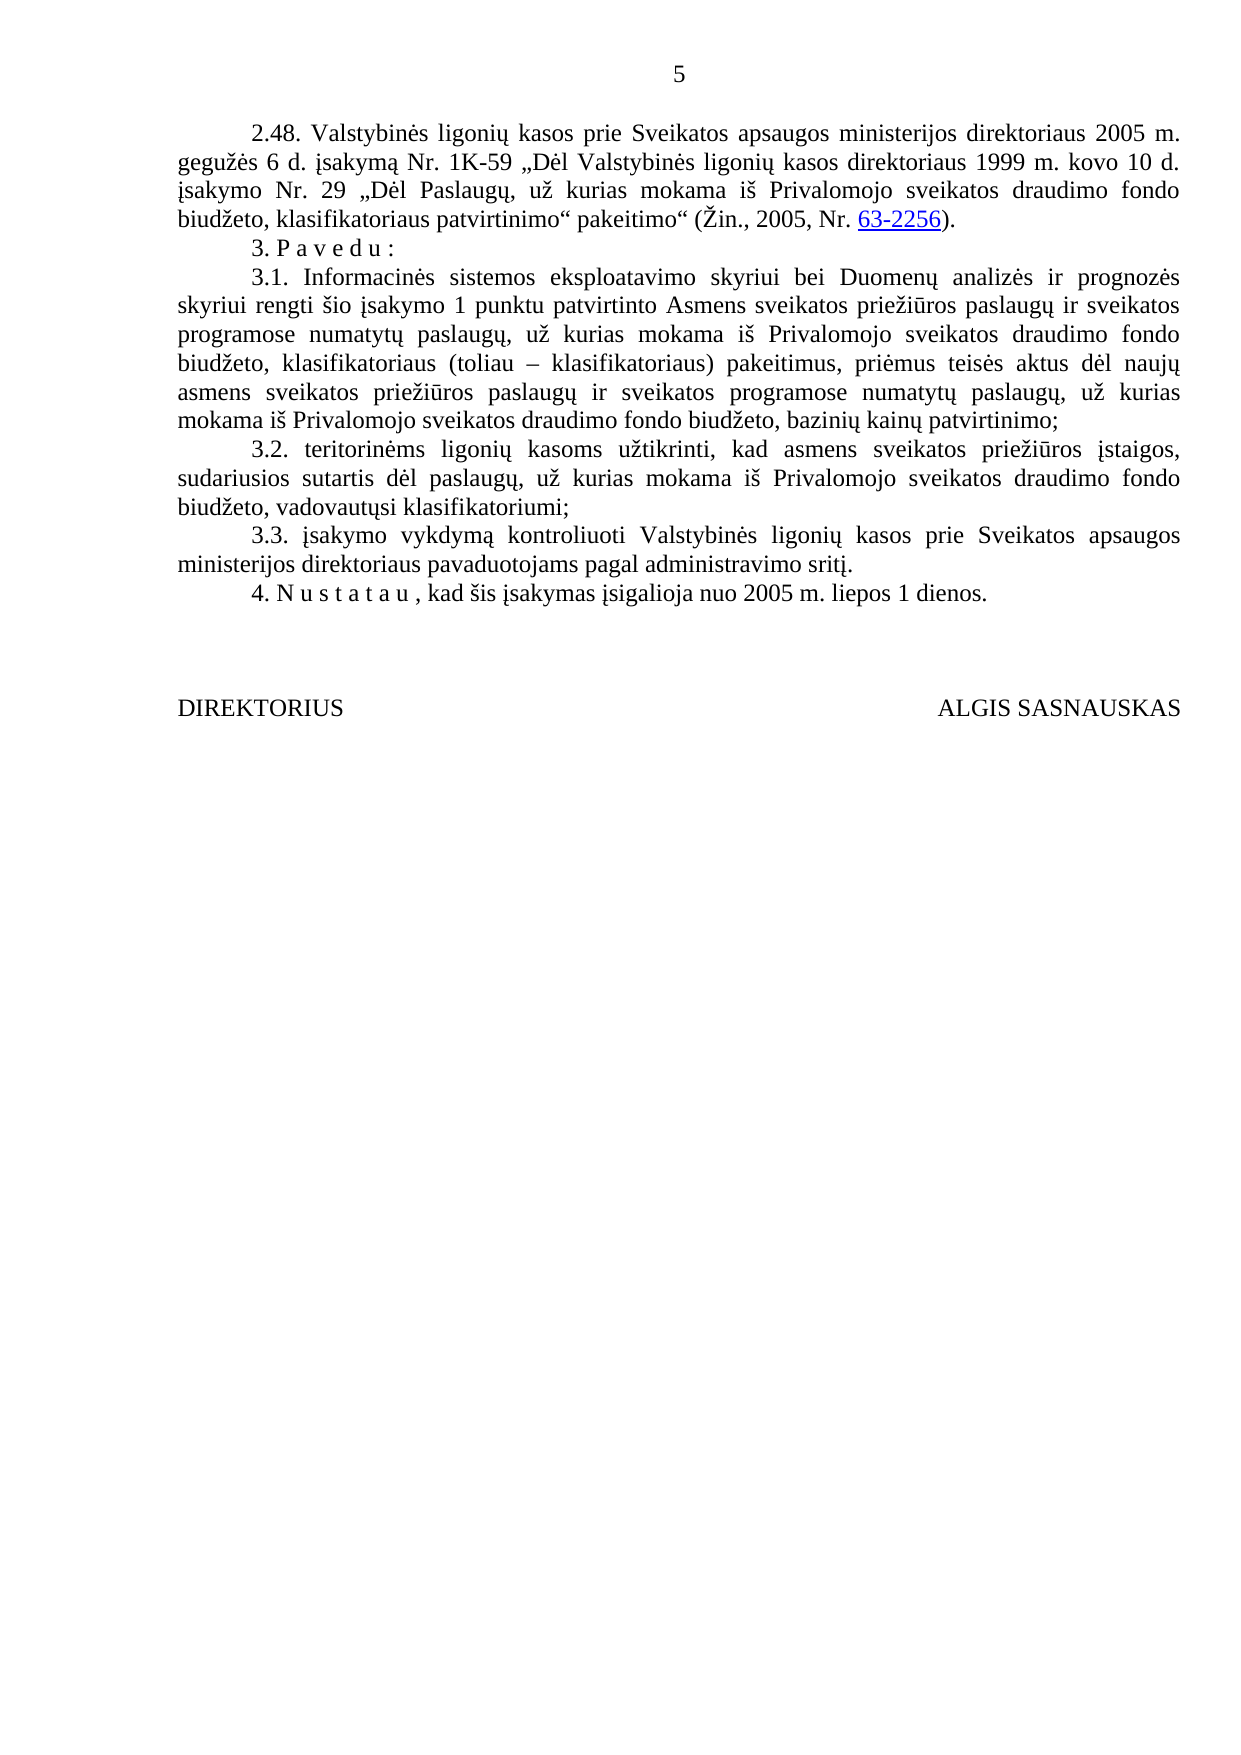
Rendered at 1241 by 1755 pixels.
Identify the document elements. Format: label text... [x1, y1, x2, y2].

text 2.48. Valstybinės ligonių kasos prie Sveikatos apsaugos ministerijos direktoriaus 2005 m. gegužės 6 d. įsakymą Nr. 1K-59 „Dėl Valstybinės ligonių kasos direktoriaus 1999 m. kovo 10 d. įsakymo Nr. 29 „Dėl Paslaugų, už kurias mokama iš Privalomojo sveikatos draudimo fondo biudžeto, klasifikatoriaus patvirtinimo“ pakeitimo“ (Žin., 2005, Nr. 63-2256). [177, 118, 1181, 233]
text 4. Nustatau, kad šis įsakymas įsigalioja nuo 2005 m. liepos 1 dienos. [177, 578, 1181, 607]
text 3.2. teritorinėms ligonių kasoms užtikrinti, kad asmens sveikatos priežiūros įstaigos, sudariusios sutartis dėl paslaugų, už kurias mokama iš Privalomojo sveikatos draudimo fondo biudžeto, vadovautųsi klasifikatoriumi; [177, 434, 1181, 521]
text DIREKTORIUS ALGIS SASNAUSKAS [177, 693, 1181, 722]
text 3. Pavedu: [177, 233, 1181, 262]
text 3.3. įsakymo vykdymą kontroliuoti Valstybinės ligonių kasos prie Sveikatos apsaugos ministerijos direktoriaus pavaduotojams pagal administravimo sritį. [177, 521, 1181, 578]
text 3.1. Informacinės sistemos eksploatavimo skyriui bei Duomenų analizės ir prognozės skyriui rengti šio įsakymo 1 punktu patvirtinto Asmens sveikatos priežiūros paslaugų ir sveikatos programose numatytų paslaugų, už kurias mokama iš Privalomojo sveikatos draudimo fondo biudžeto, klasifikatoriaus (toliau – klasifikatoriaus) pakeitimus, priėmus teisės aktus dėl naujų asmens sveikatos priežiūros paslaugų ir sveikatos programose numatytų paslaugų, už kurias mokama iš Privalomojo sveikatos draudimo fondo biudžeto, bazinių kainų patvirtinimo; [177, 262, 1181, 434]
